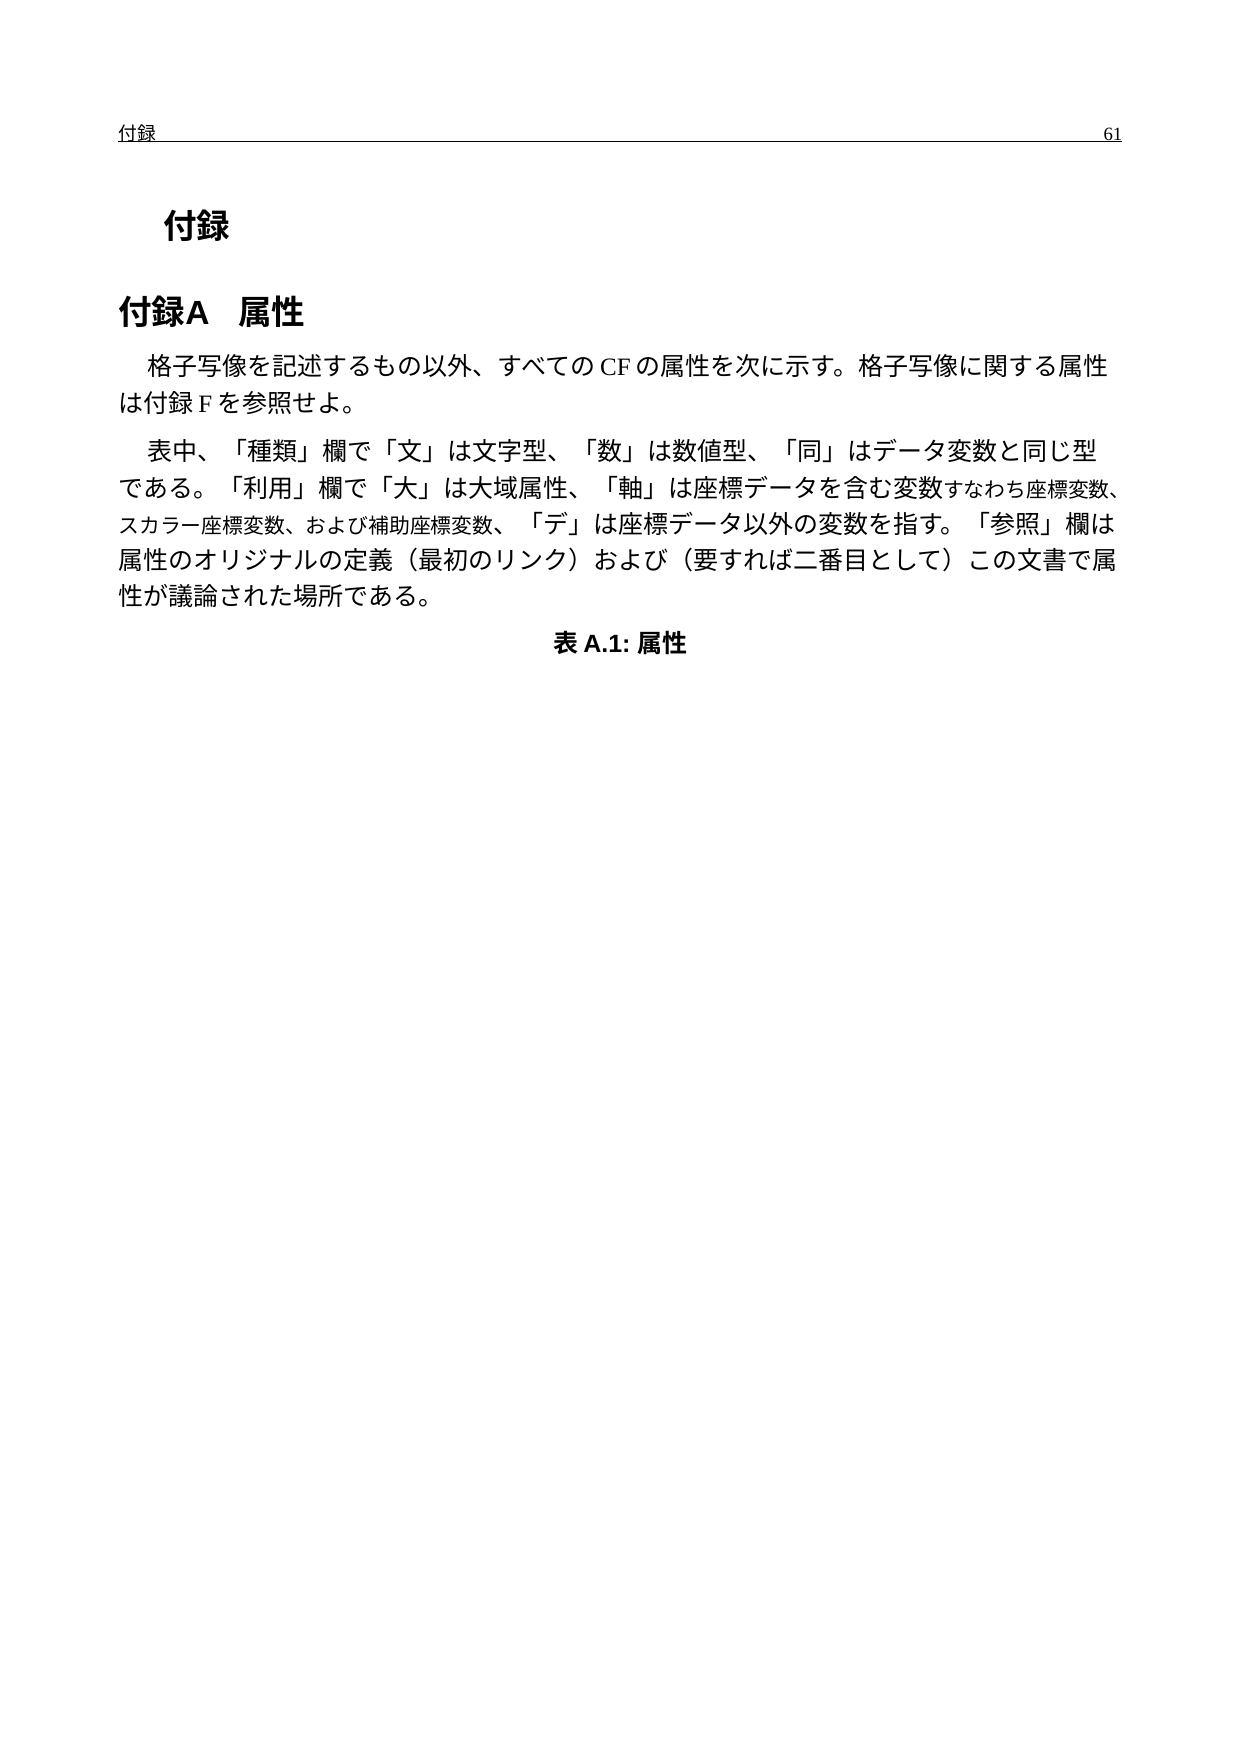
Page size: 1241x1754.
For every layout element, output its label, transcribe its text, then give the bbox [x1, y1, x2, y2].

text 格子写像を記述するもの以外、すべてのCFの属性を次に示す。格子写像に関する属性は付録Fを参照せよ。 [118, 347, 1122, 419]
subtitle 属性 [118, 286, 1122, 334]
text 表A.1: 属性 [118, 626, 1122, 660]
subtitle 付録 [118, 200, 1122, 248]
text 表中、「種類」欄で「文」は文字型、「数」は数値型、「同」はデータ変数と同じ型である。「利用」欄で「大」は大域属性、「軸」は座標データを含む変数すなわち座標変数、スカラー座標変数、および補助座標変数、「デ」は座標データ以外の変数を指す。「参照」欄は属性のオリジナルの定義（最初のリンク）および（要すれば二番目として）この文書で属性が議論された場所である。 [118, 432, 1122, 613]
